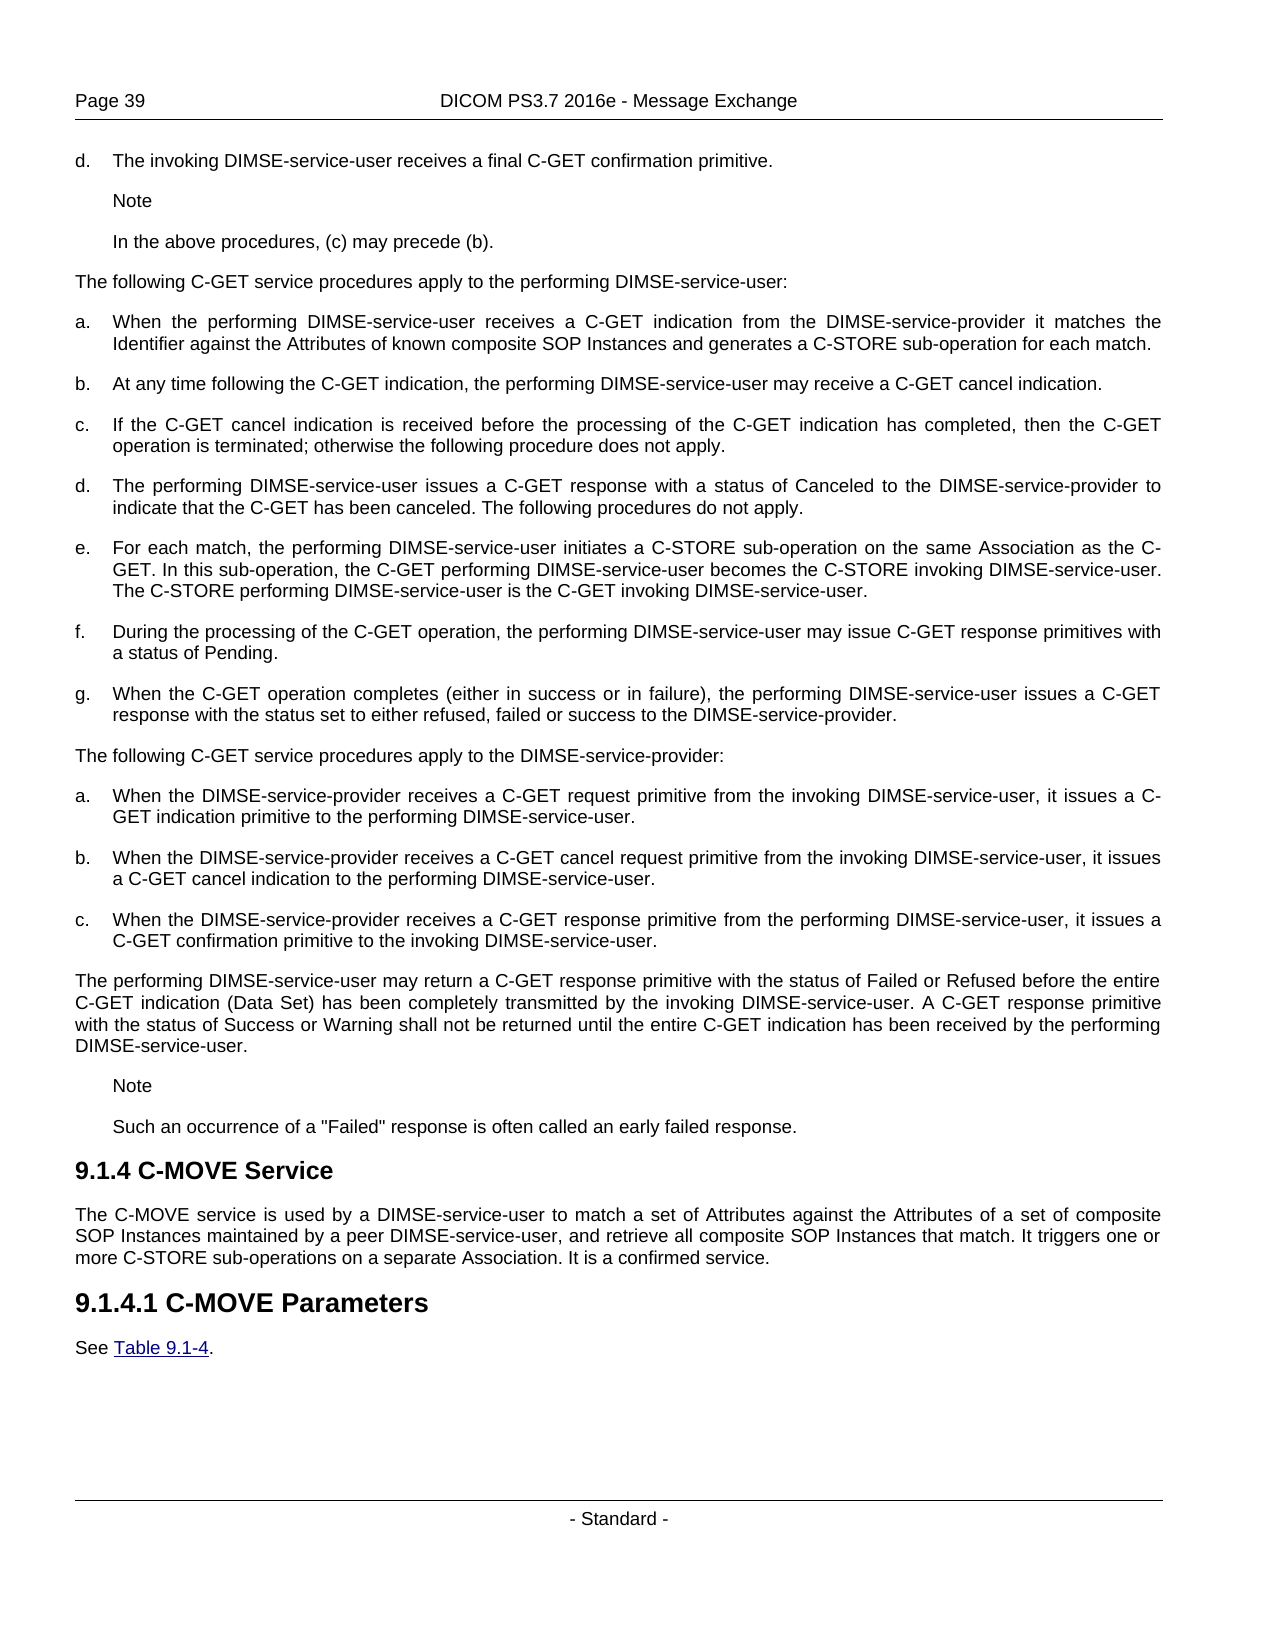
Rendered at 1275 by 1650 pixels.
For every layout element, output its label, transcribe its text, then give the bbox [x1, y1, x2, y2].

list If the C-GET cancel indication is received before the processing of the C-GET indication has completed, then the C-GET operation is terminated; otherwise the following procedure does not apply. [75, 413, 1162, 457]
list When the performing DIMSE-service-user receives a C-GET indication from the DIMSE-service-provider it matches the Identifier against the Attributes of known composite SOP Instances and generates a C-STORE sub-operation for each match. [75, 311, 1162, 354]
text See Table 9.1-4. [75, 1337, 1162, 1358]
text Note [112, 190, 1125, 212]
list When the DIMSE-service-provider receives a C-GET request primitive from the invoking DIMSE-service-user, it issues a C-GET indication primitive to the performing DIMSE-service-user. [75, 785, 1162, 828]
text 9.1.4 C-MOVE Service [75, 1156, 1162, 1185]
list When the DIMSE-service-provider receives a C-GET response primitive from the performing DIMSE-service-user, it issues a C-GET confirmation primitive to the invoking DIMSE-service-user. [75, 908, 1162, 952]
text Such an occurrence of a "Failed" response is often called an early failed response. [112, 1116, 1125, 1137]
list The invoking DIMSE-service-user receives a final C-GET confirmation primitive. [75, 150, 1162, 172]
text 9.1.4.1 C-MOVE Parameters [75, 1287, 1162, 1318]
text In the above procedures, (c) may precede (b). [112, 231, 1125, 252]
text The performing DIMSE-service-user may return a C-GET response primitive with the status of Failed or Refused before the entire C-GET indication (Data Set) has been completely transmitted by the invoking DIMSE-service-user. A C-GET response primitive with the status of Success or Warning shall not be returned until the entire C-GET indication has been received by the performing DIMSE-service-user. [75, 970, 1162, 1057]
text The following C-GET service procedures apply to the performing DIMSE-service-user: [75, 271, 1162, 292]
list At any time following the C-GET indication, the performing DIMSE-service-user may receive a C-GET cancel indication. [75, 373, 1162, 395]
list When the DIMSE-service-provider receives a C-GET cancel request primitive from the invoking DIMSE-service-user, it issues a C-GET cancel indication to the performing DIMSE-service-user. [75, 847, 1162, 890]
list For each match, the performing DIMSE-service-user initiates a C-STORE sub-operation on the same Association as the C-GET. In this sub-operation, the C-GET performing DIMSE-service-user becomes the C-STORE invoking DIMSE-service-user. The C-STORE performing DIMSE-service-user is the C-GET invoking DIMSE-service-user. [75, 537, 1162, 602]
text Note [112, 1075, 1125, 1097]
list During the processing of the C-GET operation, the performing DIMSE-service-user may issue C-GET response primitives with a status of Pending. [75, 621, 1162, 664]
text The following C-GET service procedures apply to the DIMSE-service-provider: [75, 744, 1162, 766]
text The C-MOVE service is used by a DIMSE-service-user to match a set of Attributes against the Attributes of a set of composite SOP Instances maintained by a peer DIMSE-service-user, and retrieve all composite SOP Instances that match. It triggers one or more C-STORE sub-operations on a separate Association. It is a confirmed service. [75, 1203, 1162, 1268]
list The performing DIMSE-service-user issues a C-GET response with a status of Canceled to the DIMSE-service-provider to indicate that the C-GET has been canceled. The following procedures do not apply. [75, 475, 1162, 518]
list When the C-GET operation completes (either in success or in failure), the performing DIMSE-service-user issues a C-GET response with the status set to either refused, failed or success to the DIMSE-service-provider. [75, 682, 1162, 726]
